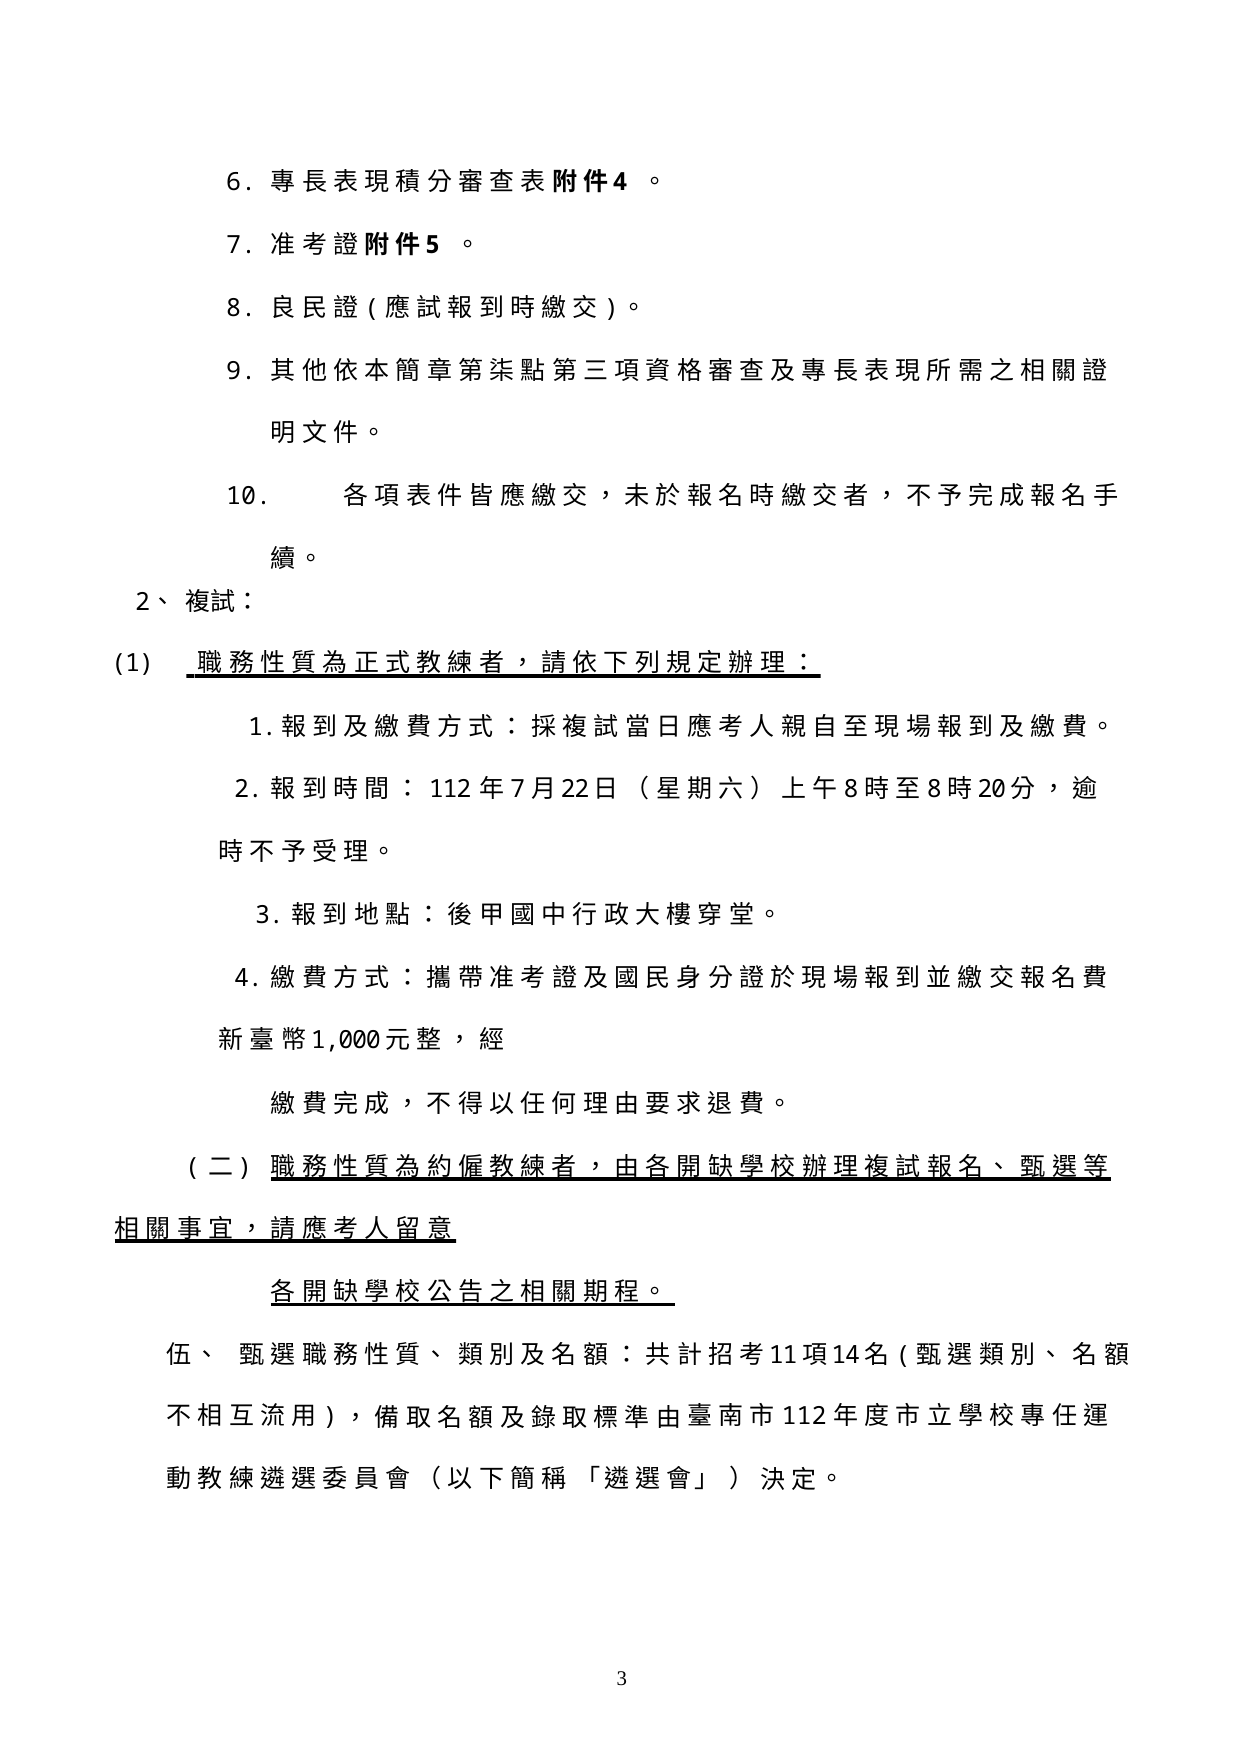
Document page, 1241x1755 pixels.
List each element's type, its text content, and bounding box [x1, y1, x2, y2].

list 各項表件皆應繳交，未於報名時繳交者，不予完成報名手續。 [224, 452, 1122, 577]
text 4.繳費方式：攜帶准考證及國民身分證於現場報到並繳交報名費新臺幣1,000元整，經 [213, 934, 1122, 1059]
text 2.報到時間：112年7月22日（星期六）上午8時至8時20分，逾時不予受理。 [213, 745, 1122, 870]
list 複試： [135, 577, 1132, 619]
list 其他依本簡章第柒點第三項資格審查及專長表現所需之相關證明文件。 [224, 327, 1122, 452]
list 甄選職務性質、類別及名額：共計招考11項14名(甄選類別、名額不相互流用)，備取名額及錄取標準由臺南市112年度市立學校專任運動教練遴選委員會（以下簡稱「遴選會」）決定。 [156, 1311, 1132, 1498]
list 良民證(應試報到時繳交)。 [224, 264, 1122, 326]
text 繳費完成，不得以任何理由要求退費。 [213, 1059, 1122, 1122]
text 3.報到地點：後甲國中行政大樓穿堂。 [111, 871, 1122, 933]
list 職務性質為正式教練者，請依下列規定辦理： [111, 619, 1122, 682]
text (二) 職務性質為約僱教練者，由各開缺學校辦理複試報名、甄選等相關事宜，請應考人留意 [111, 1122, 1122, 1247]
text 1.報到及繳費方式：採複試當日應考人親自至現場報到及繳費。 [163, 682, 1122, 745]
list 准考證附件5 。 [224, 201, 1122, 263]
text 各開缺學校公告之相關期程。 [111, 1248, 1122, 1311]
list 專長表現積分審查表附件4 。 [224, 138, 1122, 200]
